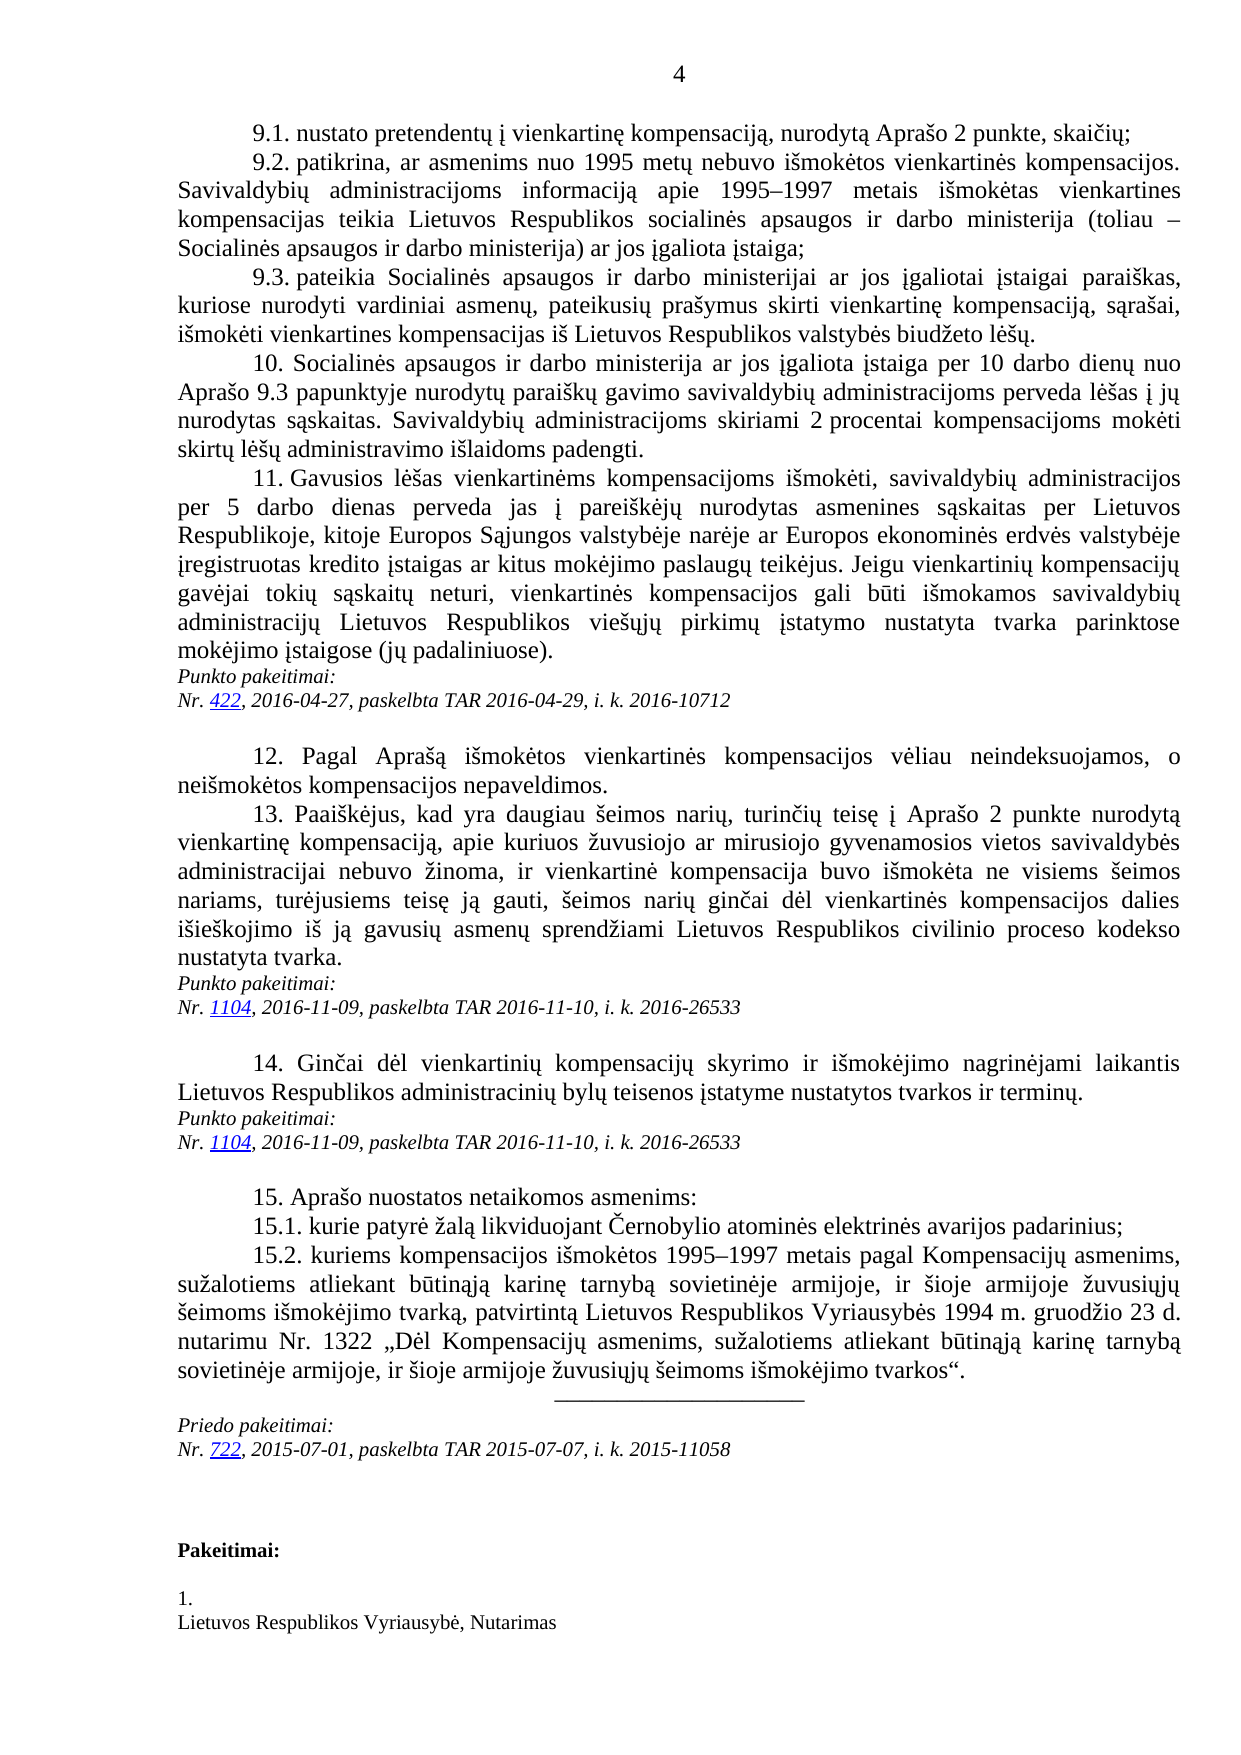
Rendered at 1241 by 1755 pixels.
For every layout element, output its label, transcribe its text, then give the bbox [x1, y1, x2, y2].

text Priedo pakeitimai: [177, 1412, 1181, 1437]
text Punkto pakeitimai: [177, 971, 1181, 995]
text 15. Aprašo nuostatos netaikomos asmenims: [177, 1182, 1181, 1211]
text 15.2. kuriems kompensacijos išmokėtos 1995–1997 metais pagal Kompensacijų asmenims, sužalotiems atliekant būtinąją karinę tarnybą sovietinėje armijoje, ir šioje armijoje žuvusiųjų šeimoms išmokėjimo tvarką, patvirtintą Lietuvos Respublikos Vyriausybės 1994 m. gruodžio 23 d. nutarimu Nr. 1322 „Dėl Kompensacijų asmenims, sužalotiems atliekant būtinąją karinę tarnybą sovietinėje armijoje, ir šioje armijoje žuvusiųjų šeimoms išmokėjimo tvarkos“. [177, 1240, 1181, 1384]
text Nr. 1104, 2016-11-09, paskelbta TAR 2016-11-10, i. k. 2016-26533 [177, 1130, 1181, 1154]
text Lietuvos Respublikos Vyriausybė, Nutarimas [177, 1610, 1181, 1634]
text 15.1. kurie patyrė žalą likviduojant Černobylio atominės elektrinės avarijos padarinius; [177, 1211, 1181, 1240]
text 1. [177, 1586, 1181, 1610]
text 14. Ginčai dėl vienkartinių kompensacijų skyrimo ir išmokėjimo nagrinėjami laikantis Lietuvos Respublikos administracinių bylų teisenos įstatyme nustatytos tvarkos ir terminų. [177, 1048, 1181, 1106]
text 9.3. pateikia Socialinės apsaugos ir darbo ministerijai ar jos įgaliotai įstaigai paraiškas, kuriose nurodyti vardiniai asmenų, pateikusių prašymus skirti vienkartinę kompensaciją, sąrašai, išmokėti vienkartines kompensacijas iš Lietuvos Respublikos valstybės biudžeto lėšų. [177, 262, 1181, 348]
text Nr. 422, 2016-04-27, paskelbta TAR 2016-04-29, i. k. 2016-10712 [177, 688, 1181, 712]
text 11. Gavusios lėšas vienkartinėms kompensacijoms išmokėti, savivaldybių administracijos per 5 darbo dienas perveda jas į pareiškėjų nurodytas asmenines sąskaitas per Lietuvos Respublikoje, kitoje Europos Sąjungos valstybėje narėje ar Europos ekonominės erdvės valstybėje įregistruotas kredito įstaigas ar kitus mokėjimo paslaugų teikėjus. Jeigu vienkartinių kompensacijų gavėjai tokių sąskaitų neturi, vienkartinės kompensacijos gali būti išmokamos savivaldybių administracijų Lietuvos Respublikos viešųjų pirkimų įstatymo nustatyta tvarka parinktose mokėjimo įstaigose (jų padaliniuose). [177, 463, 1181, 664]
text 12. Pagal Aprašą išmokėtos vienkartinės kompensacijos vėliau neindeksuojamos, o neišmokėtos kompensacijos nepaveldimos. [177, 741, 1181, 799]
text 10. Socialinės apsaugos ir darbo ministerija ar jos įgaliota įstaiga per 10 darbo dienų nuo Aprašo 9.3 papunktyje nurodytų paraiškų gavimo savivaldybių administracijoms perveda lėšas į jų nurodytas sąskaitas. Savivaldybių administracijoms skiriami 2 procentai kompensacijoms mokėti skirtų lėšų administravimo išlaidoms padengti. [177, 348, 1181, 463]
text Punkto pakeitimai: [177, 664, 1181, 688]
text Pakeitimai: [177, 1537, 1181, 1562]
text 13. Paaiškėjus, kad yra daugiau šeimos narių, turinčių teisę į Aprašo 2 punkte nurodytą vienkartinę kompensaciją, apie kuriuos žuvusiojo ar mirusiojo gyvenamosios vietos savivaldybės administracijai nebuvo žinoma, ir vienkartinė kompensacija buvo išmokėta ne visiems šeimos nariams, turėjusiems teisę ją gauti, šeimos narių ginčai dėl vienkartinės kompensacijos dalies išieškojimo iš ją gavusių asmenų sprendžiami Lietuvos Respublikos civilinio proceso kodekso nustatyta tvarka. [177, 799, 1181, 971]
text Nr. 722, 2015-07-01, paskelbta TAR 2015-07-07, i. k. 2015-11058 [177, 1437, 1181, 1461]
text Nr. 1104, 2016-11-09, paskelbta TAR 2016-11-10, i. k. 2016-26533 [177, 995, 1181, 1019]
text 9.2. patikrina, ar asmenims nuo 1995 metų nebuvo išmokėtos vienkartinės kompensacijos. Savivaldybių administracijoms informaciją apie 1995–1997 metais išmokėtas vienkartines kompensacijas teikia Lietuvos Respublikos socialinės apsaugos ir darbo ministerija (toliau – Socialinės apsaugos ir darbo ministerija) ar jos įgaliota įstaiga; [177, 147, 1181, 262]
text 9.1. nustato pretendentų į vienkartinę kompensaciją, nurodytą Aprašo 2 punkte, skaičių; [177, 118, 1181, 147]
text Punkto pakeitimai: [177, 1106, 1181, 1130]
text –––––––––––––––––––– [177, 1384, 1181, 1412]
